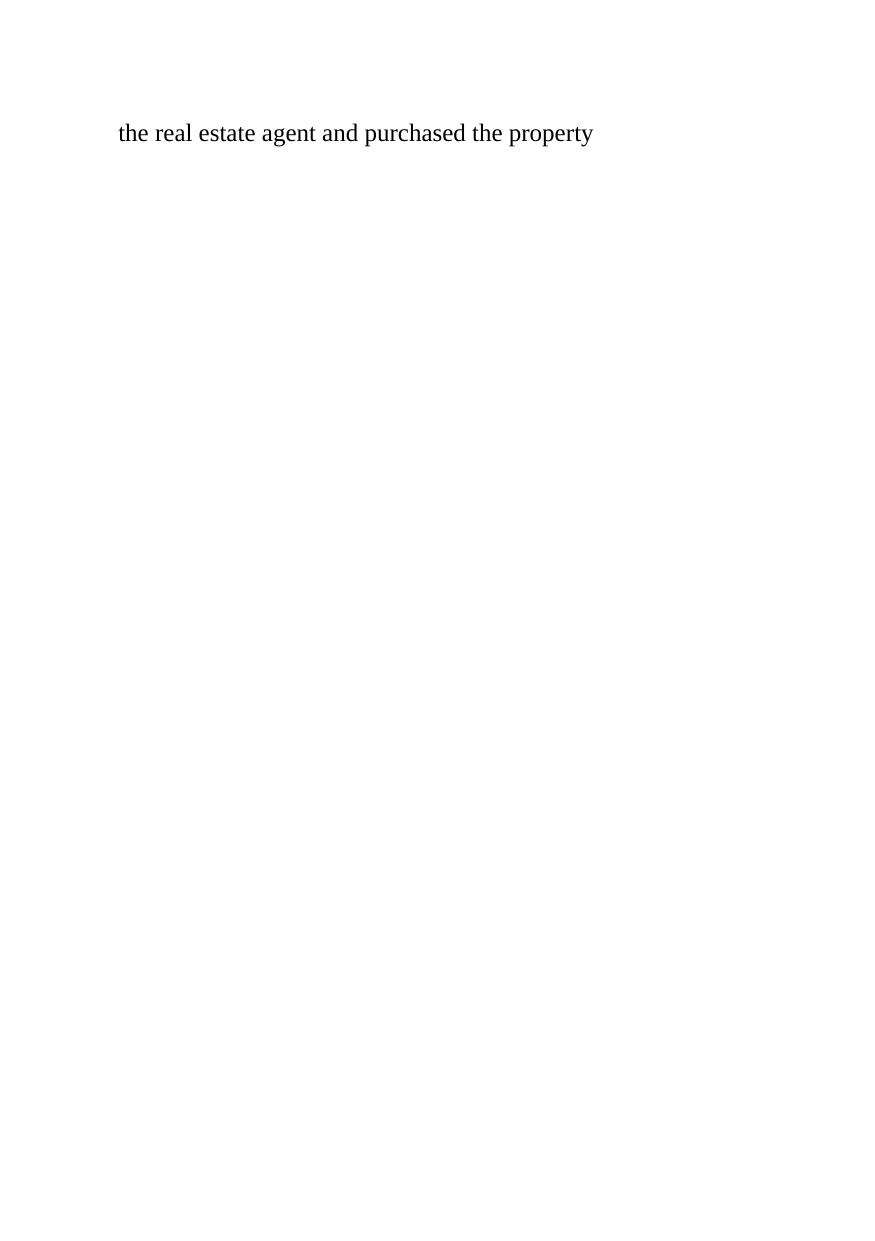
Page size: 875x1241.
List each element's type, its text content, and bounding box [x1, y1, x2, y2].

text the real estate agent and purchased the property [118, 118, 756, 147]
